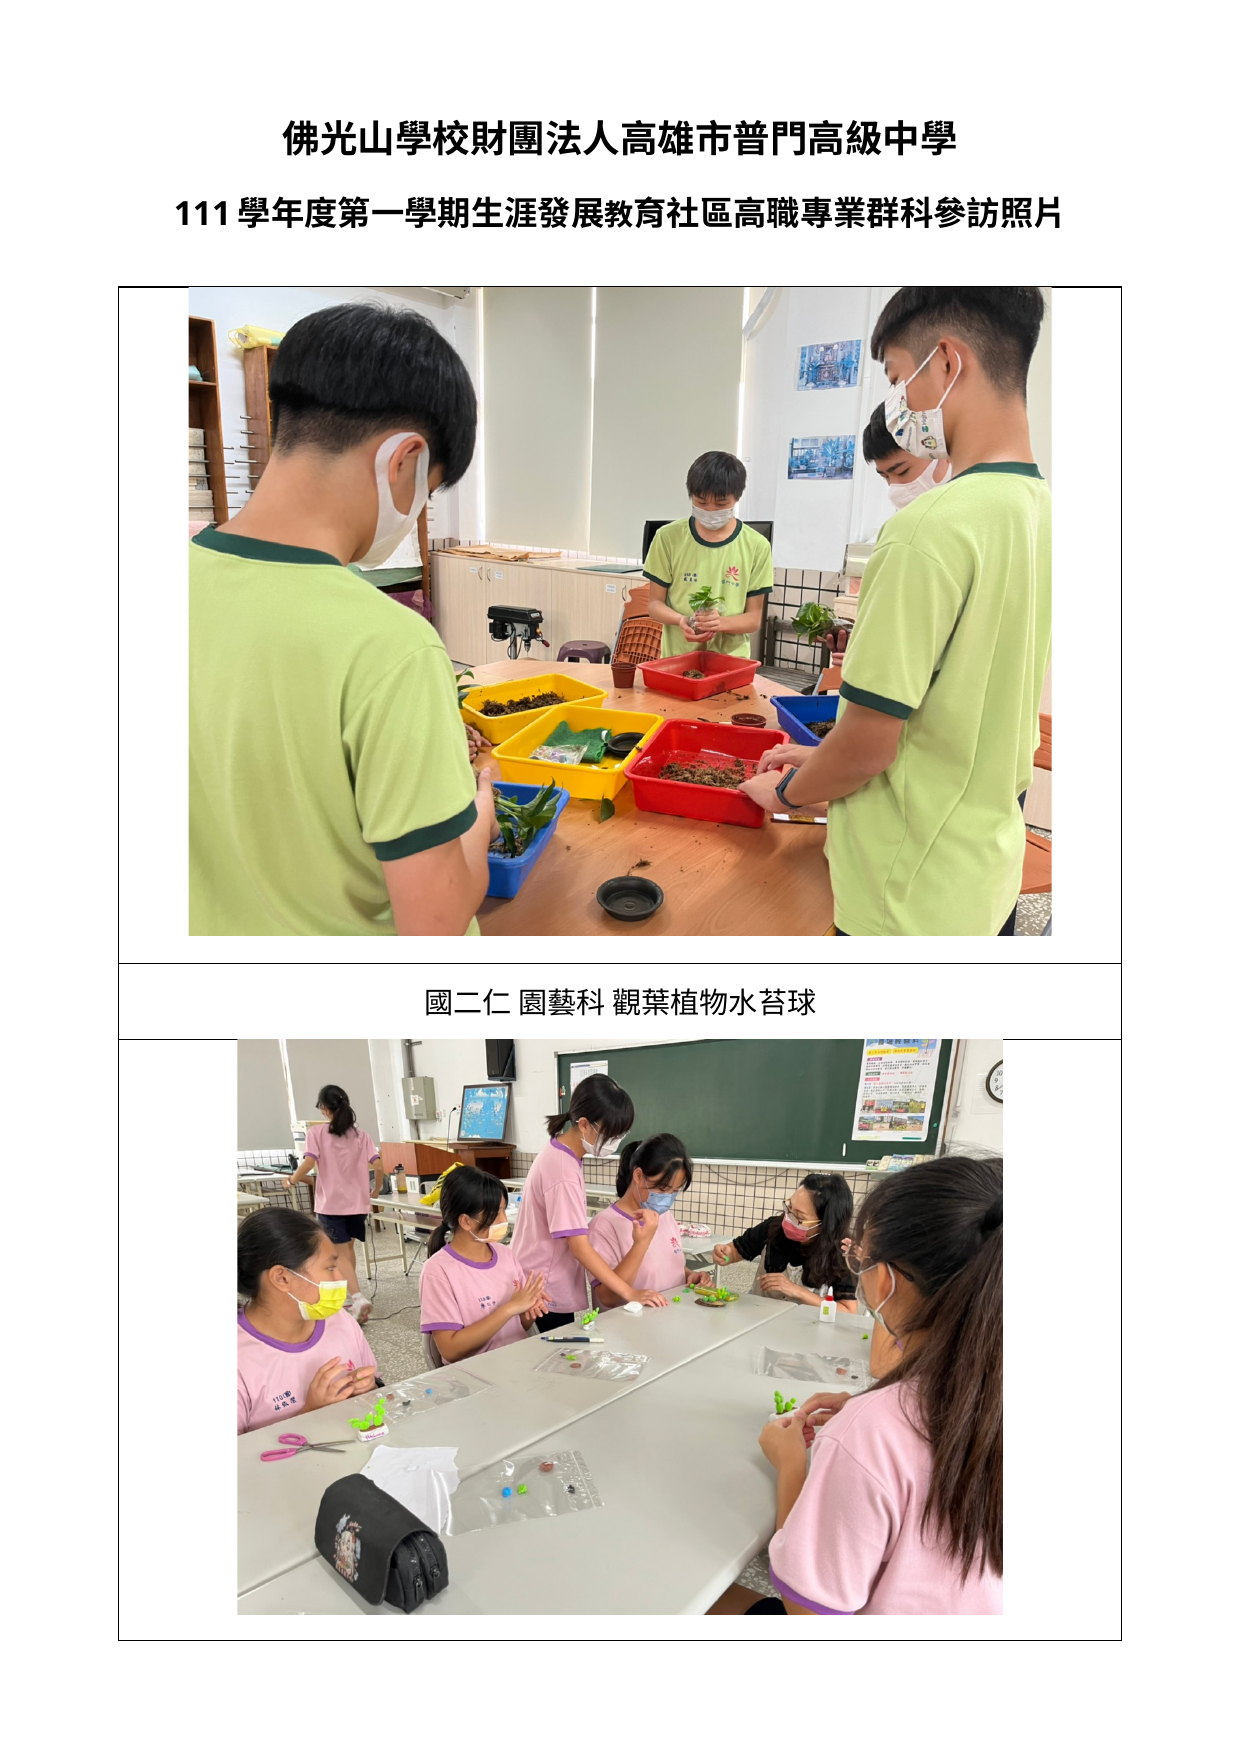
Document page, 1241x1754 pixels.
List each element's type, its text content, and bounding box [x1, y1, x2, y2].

picture [237, 1039, 1003, 1615]
text 111學年度第一學期生涯發展教育社區高職專業群科參訪照片 [118, 174, 1122, 249]
table_cell 國二仁 園藝科 觀葉植物水苔球 [119, 964, 1121, 1038]
table_header [119, 288, 1121, 962]
table_cell [119, 1040, 1121, 1639]
picture [188, 287, 1052, 936]
text 佛光山學校財團法人高雄市普門高級中學 [118, 99, 1122, 174]
